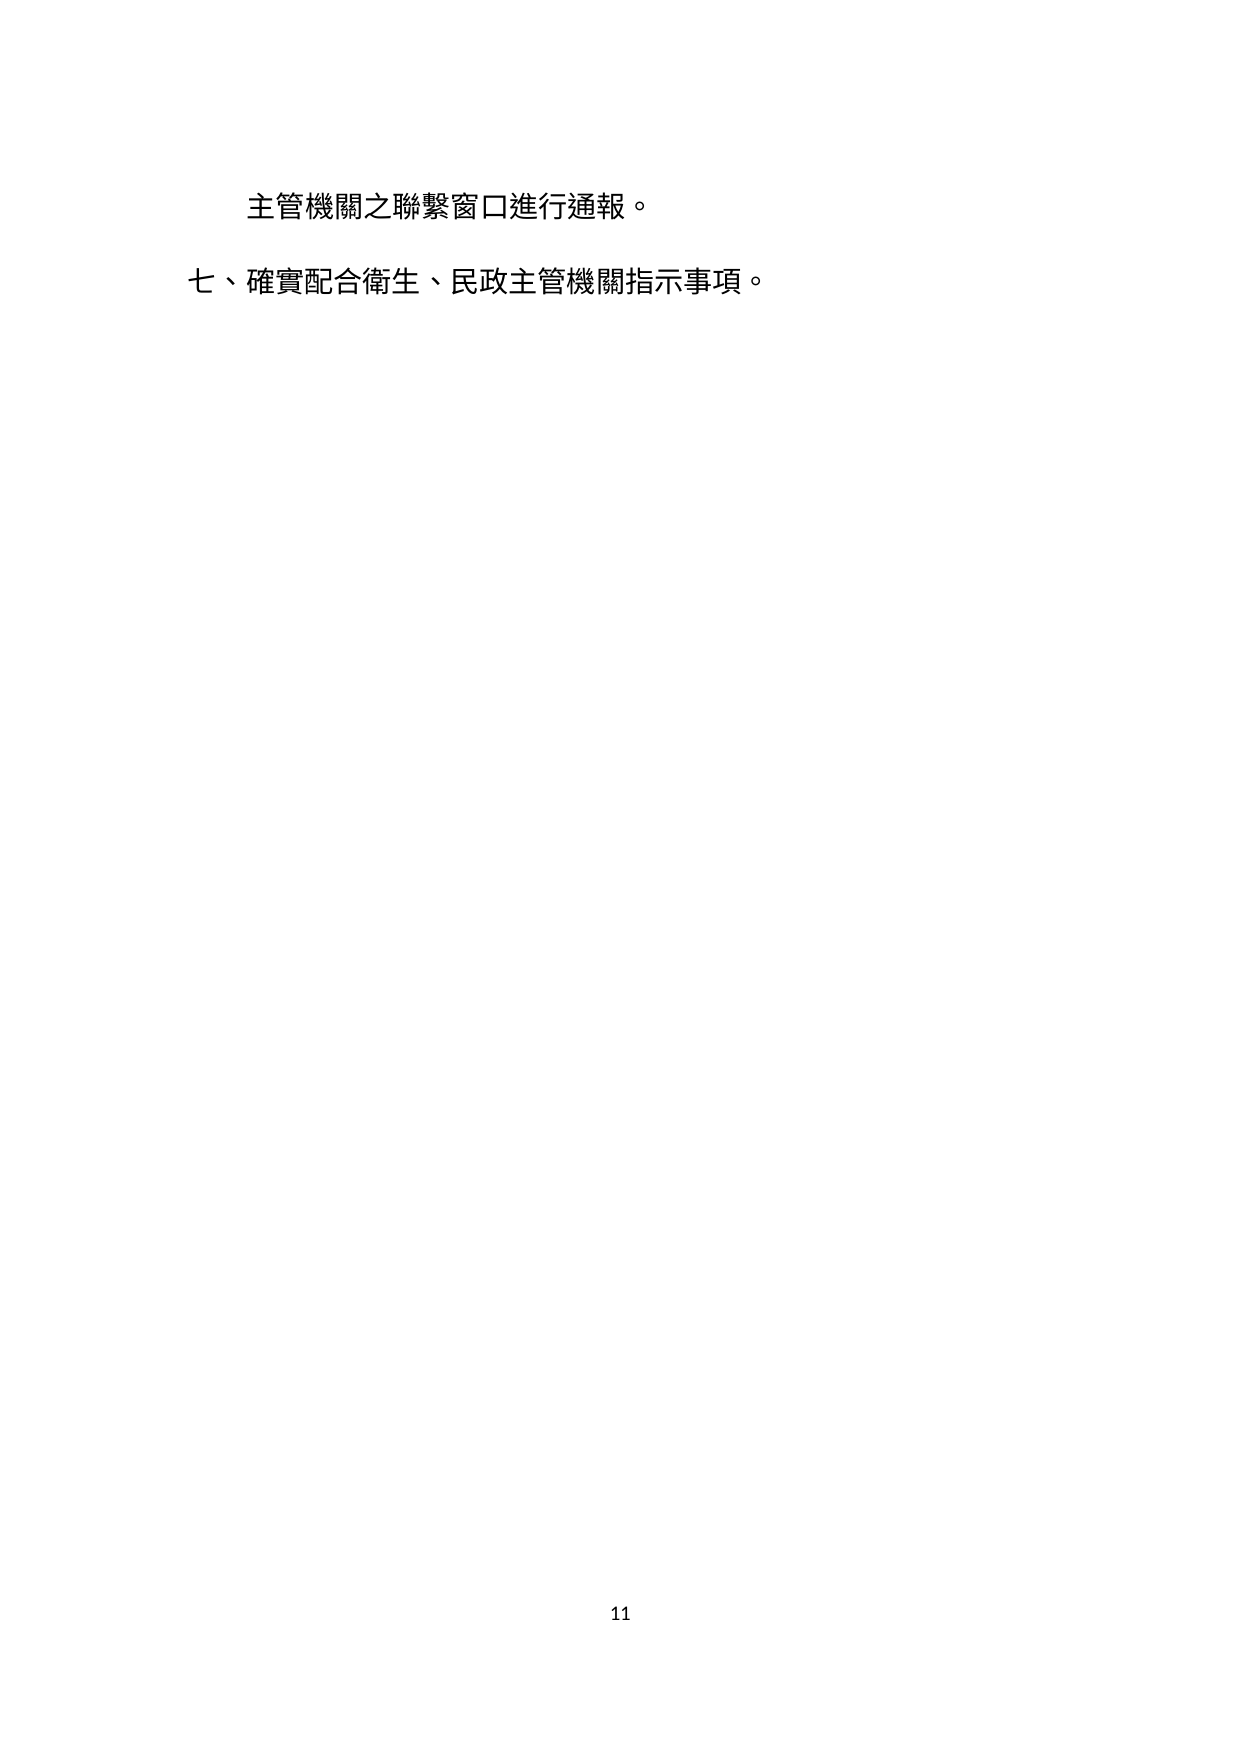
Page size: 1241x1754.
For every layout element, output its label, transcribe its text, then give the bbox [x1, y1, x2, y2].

text 主管機關之聯繫窗口進行通報。 [187, 161, 1053, 236]
text 七、確實配合衛生、民政主管機關指示事項。 [187, 236, 1053, 311]
